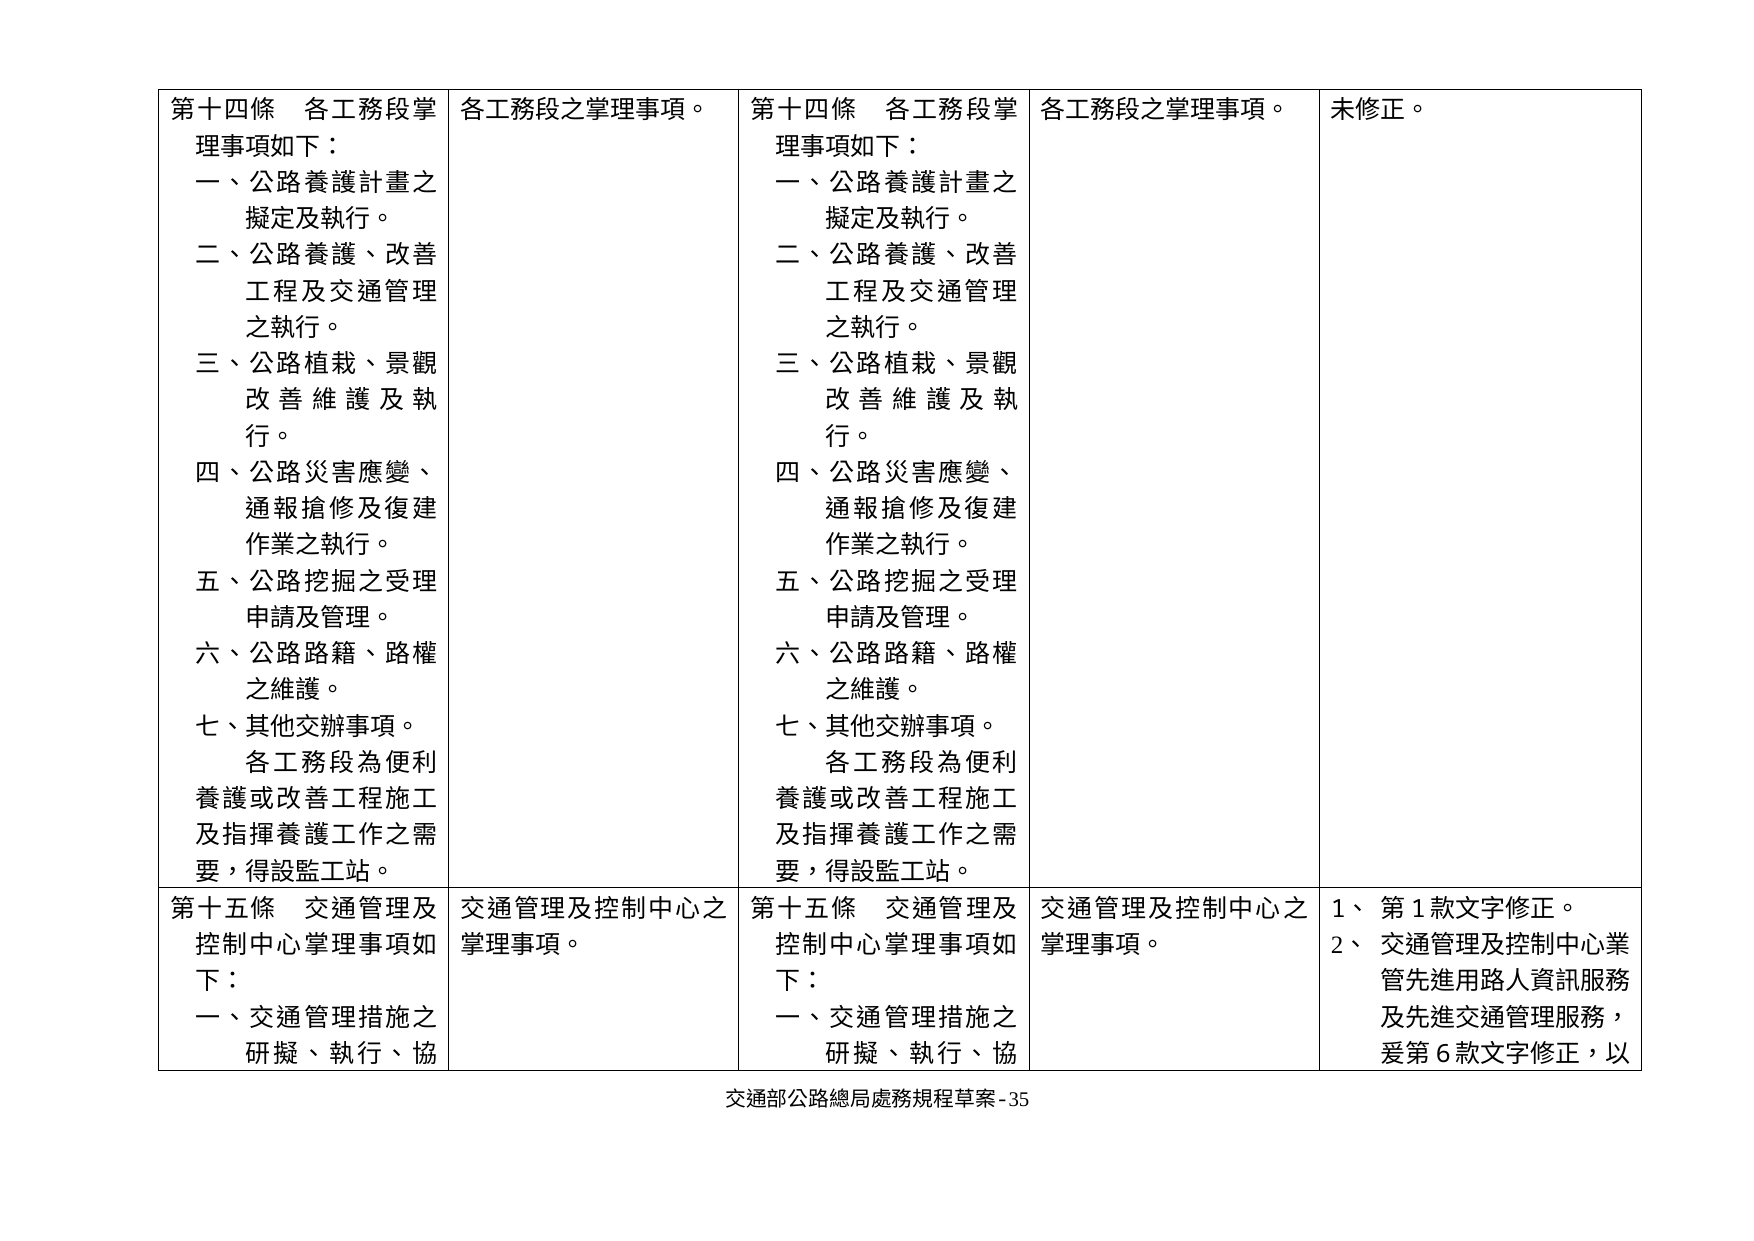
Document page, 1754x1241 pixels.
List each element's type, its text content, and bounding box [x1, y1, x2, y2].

table_cell 交通管理及控制中心之掌理事項。 [1030, 888, 1319, 1069]
table_cell 各工務段之掌理事項。 [1030, 90, 1319, 887]
table_cell 第1款文字修正。 交通管理及控制中心業管先進用路人資訊服務及先進交通管理服務，爰第6款文字修正，以 [1320, 888, 1641, 1069]
table_cell 第十五條 交通管理及控制中心掌理事項如下： 一、交通管理措施之研擬、執行、協 [159, 888, 448, 1069]
table_cell 各工務段之掌理事項。 [449, 90, 738, 887]
table_cell 第十五條 交通管理及控制中心掌理事項如下： 一、交通管理措施之研擬、執行、協 [739, 888, 1029, 1069]
table_cell 交通管理及控制中心之掌理事項。 [449, 888, 738, 1069]
table_cell 未修正。 [1320, 90, 1641, 887]
table_cell 第十四條 各工務段掌理事項如下： 一、公路養護計畫之擬定及執行。 二、公路養護、改善工程及交通管理之執行。 三、公路植栽、景觀改善維護及執行。 四、公路災害應變、通報搶修及復建作業之執行。 五、公路挖掘之受理申請及管理。 六、公路路籍、路權之維護。 七、其他交辦事項。 各工務段為便利養護或改善工程施工及指揮養護工作之需要，得設監工站。 [739, 90, 1029, 887]
table_cell 第十四條 各工務段掌理事項如下： 一、公路養護計畫之擬定及執行。 二、公路養護、改善工程及交通管理之執行。 三、公路植栽、景觀改善維護及執行。 四、公路災害應變、通報搶修及復建作業之執行。 五、公路挖掘之受理申請及管理。 六、公路路籍、路權之維護。 七、其他交辦事項。 各工務段為便利養護或改善工程施工及指揮養護工作之需要，得設監工站。 [159, 90, 448, 887]
